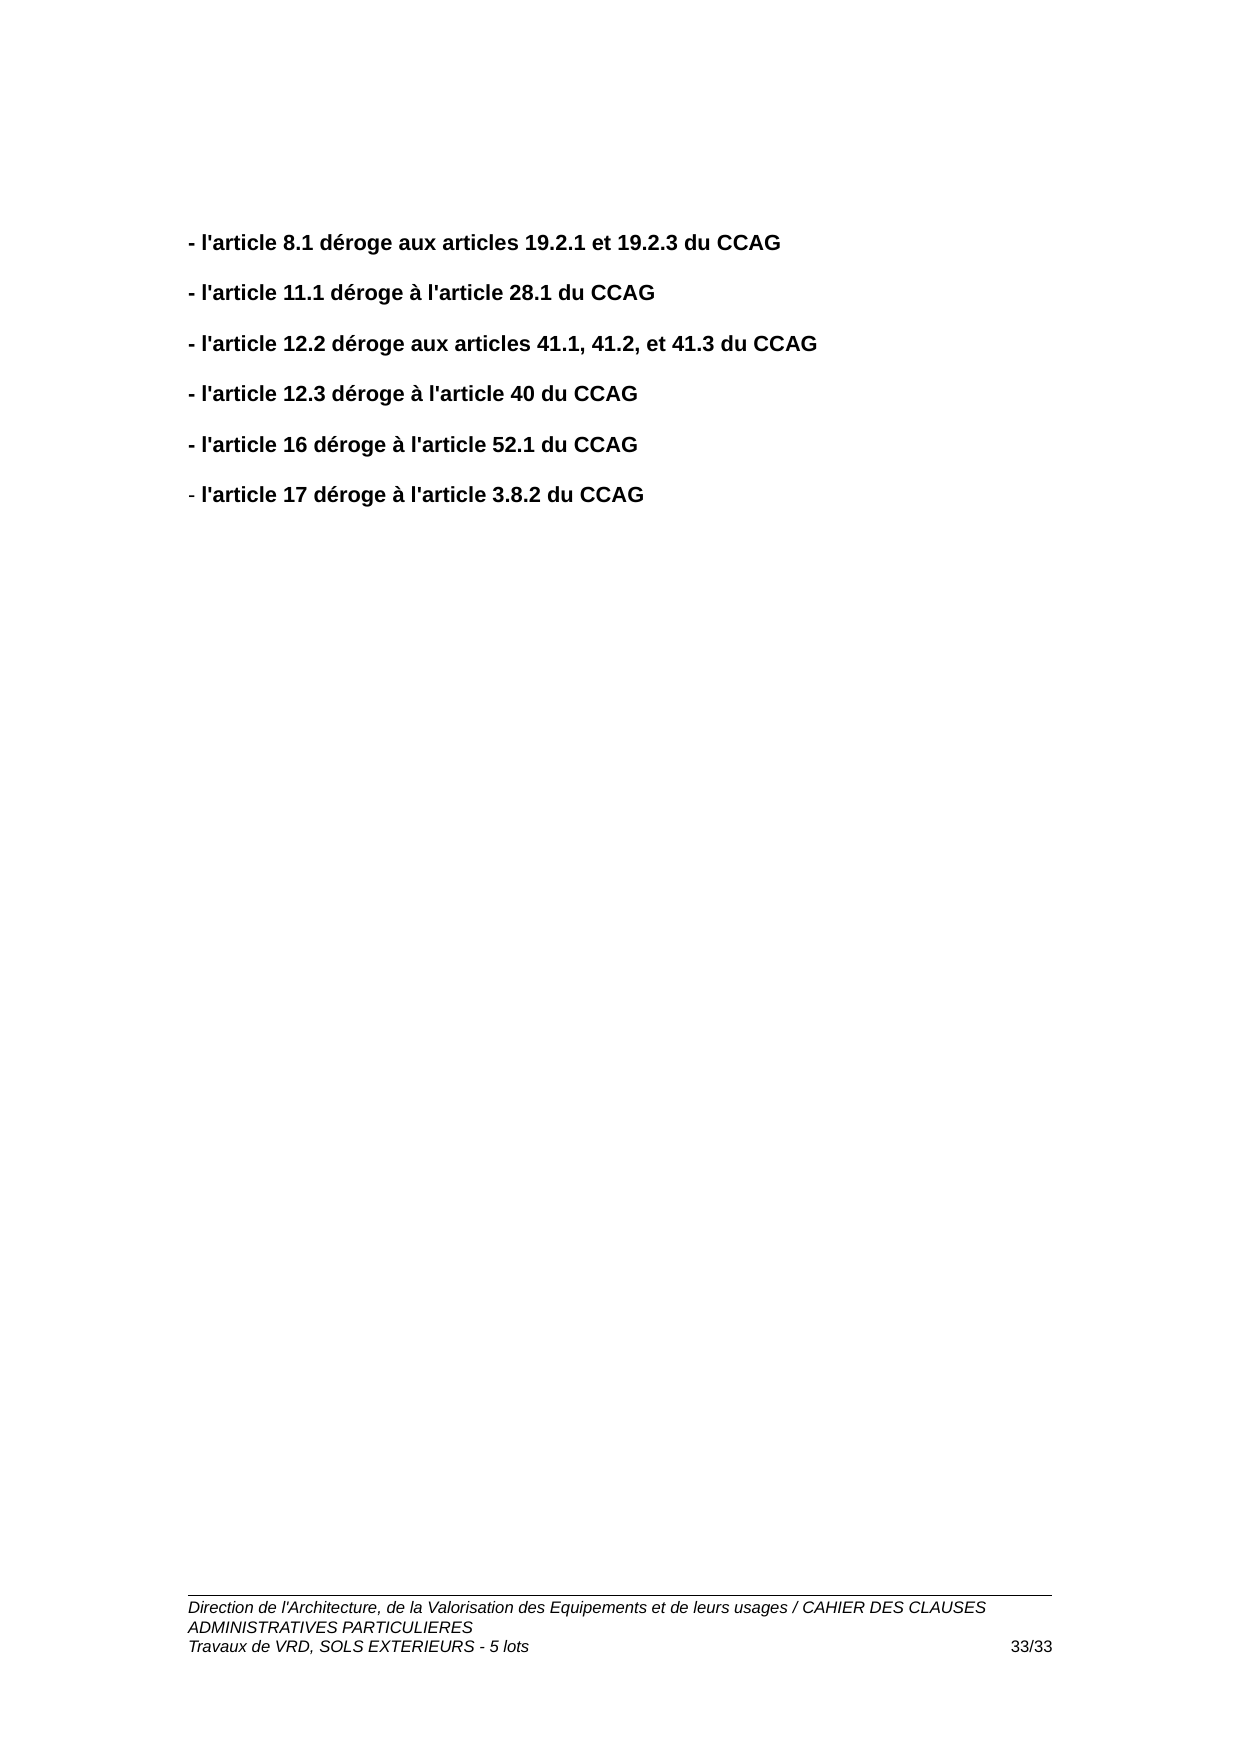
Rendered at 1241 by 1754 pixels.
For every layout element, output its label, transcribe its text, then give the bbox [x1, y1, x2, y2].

text - l'article 16 déroge à l'article 52.1 du CCAG [188, 431, 1052, 457]
text - l'article 12.3 déroge à l'article 40 du CCAG [188, 381, 1052, 406]
text - l'article 12.2 déroge aux articles 41.1, 41.2, et 41.3 du CCAG [188, 331, 1052, 356]
text - l'article 17 déroge à l'article 3.8.2 du CCAG [188, 482, 1052, 507]
text - l'article 8.1 déroge aux articles 19.2.1 et 19.2.3 du CCAG [188, 230, 1052, 255]
text - l'article 11.1 déroge à l'article 28.1 du CCAG [188, 280, 1052, 305]
